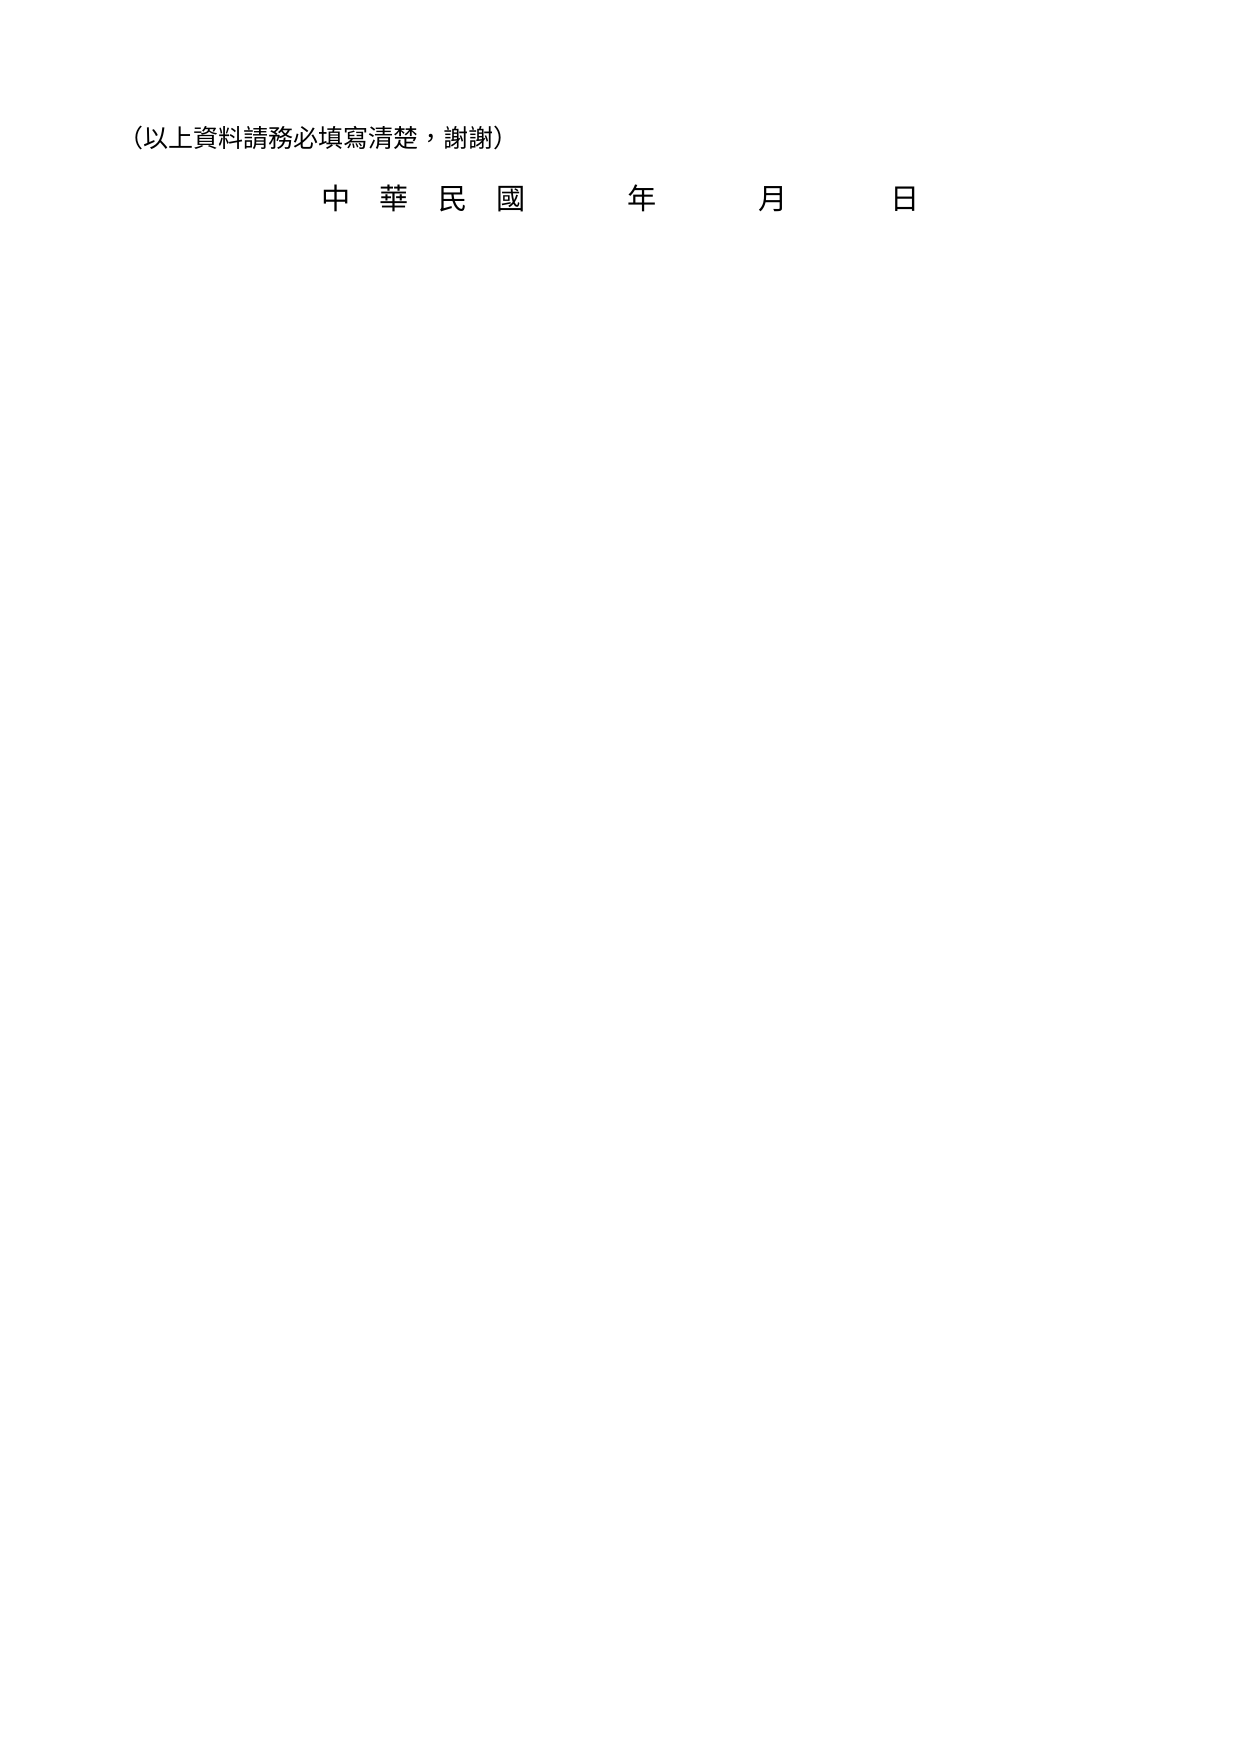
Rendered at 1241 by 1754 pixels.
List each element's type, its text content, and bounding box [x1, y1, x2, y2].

text 中 華 民 國 年 月 日 [118, 175, 1122, 217]
text （以上資料請務必填寫清楚，謝謝） [118, 118, 1122, 154]
